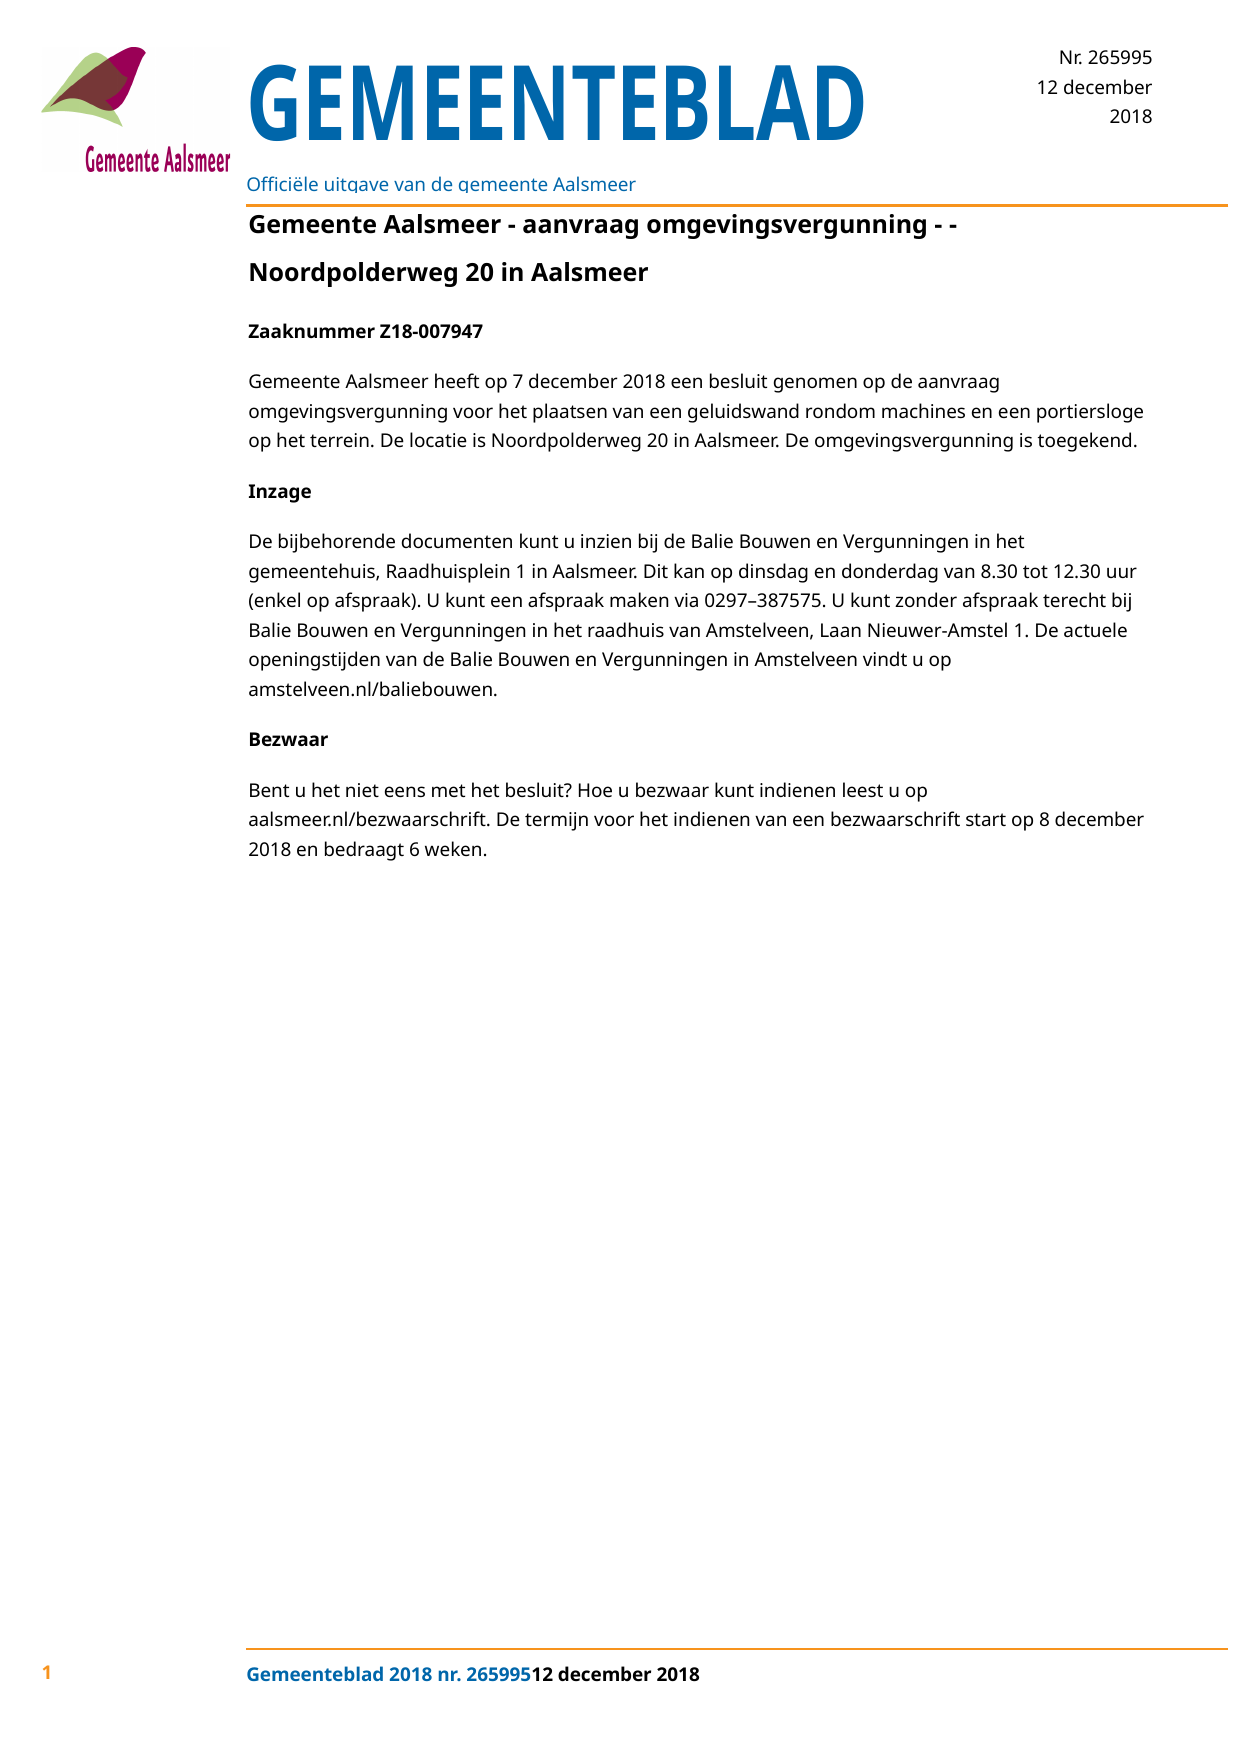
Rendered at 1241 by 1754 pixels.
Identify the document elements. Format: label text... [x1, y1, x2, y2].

text De bijbehorende documenten kunt u inzien bij de Balie Bouwen en Vergunningen in het gemeentehuis, Raadhuisplein 1 in Aalsmeer. Dit kan op dinsdag en donderdag van 8.30 tot 12.30 uur (enkel op afspraak). U kunt een afspraak maken via 0297–387575. U kunt zonder afspraak terecht bij Balie Bouwen en Vergunningen in het raadhuis van Amstelveen, Laan Nieuwer-Amstel 1. De actuele openingstijden van de Balie Bouwen en Vergunningen in Amstelveen vindt u op amstelveen.nl/baliebouwen. [248, 528, 1152, 702]
text Zaaknummer Z18-007947 [248, 318, 1152, 344]
text Bezwaar [248, 727, 1152, 752]
text Inzage [248, 478, 1152, 504]
text Gemeente Aalsmeer heeft op 7 december 2018 een besluit genomen op de aanvraag omgevingsvergunning voor het plaatsen van een geluidswand rondom machines en een portiersloge op het terrein. De locatie is Noordpolderweg 20 in Aalsmeer. De omgevingsvergunning is toegekend. [248, 368, 1152, 453]
text Gemeente Aalsmeer - aanvraag omgevingsvergunning - - Noordpolderweg 20 in Aalsmeer [248, 207, 1152, 288]
text Bent u het niet eens met het besluit? Hoe u bezwaar kunt indienen leest u op aalsmeer.nl/bezwaarschrift. De termijn voor het indienen van een bezwaarschrift start op 8 december 2018 en bedraagt 6 weken. [248, 777, 1152, 862]
picture [41, 47, 231, 172]
